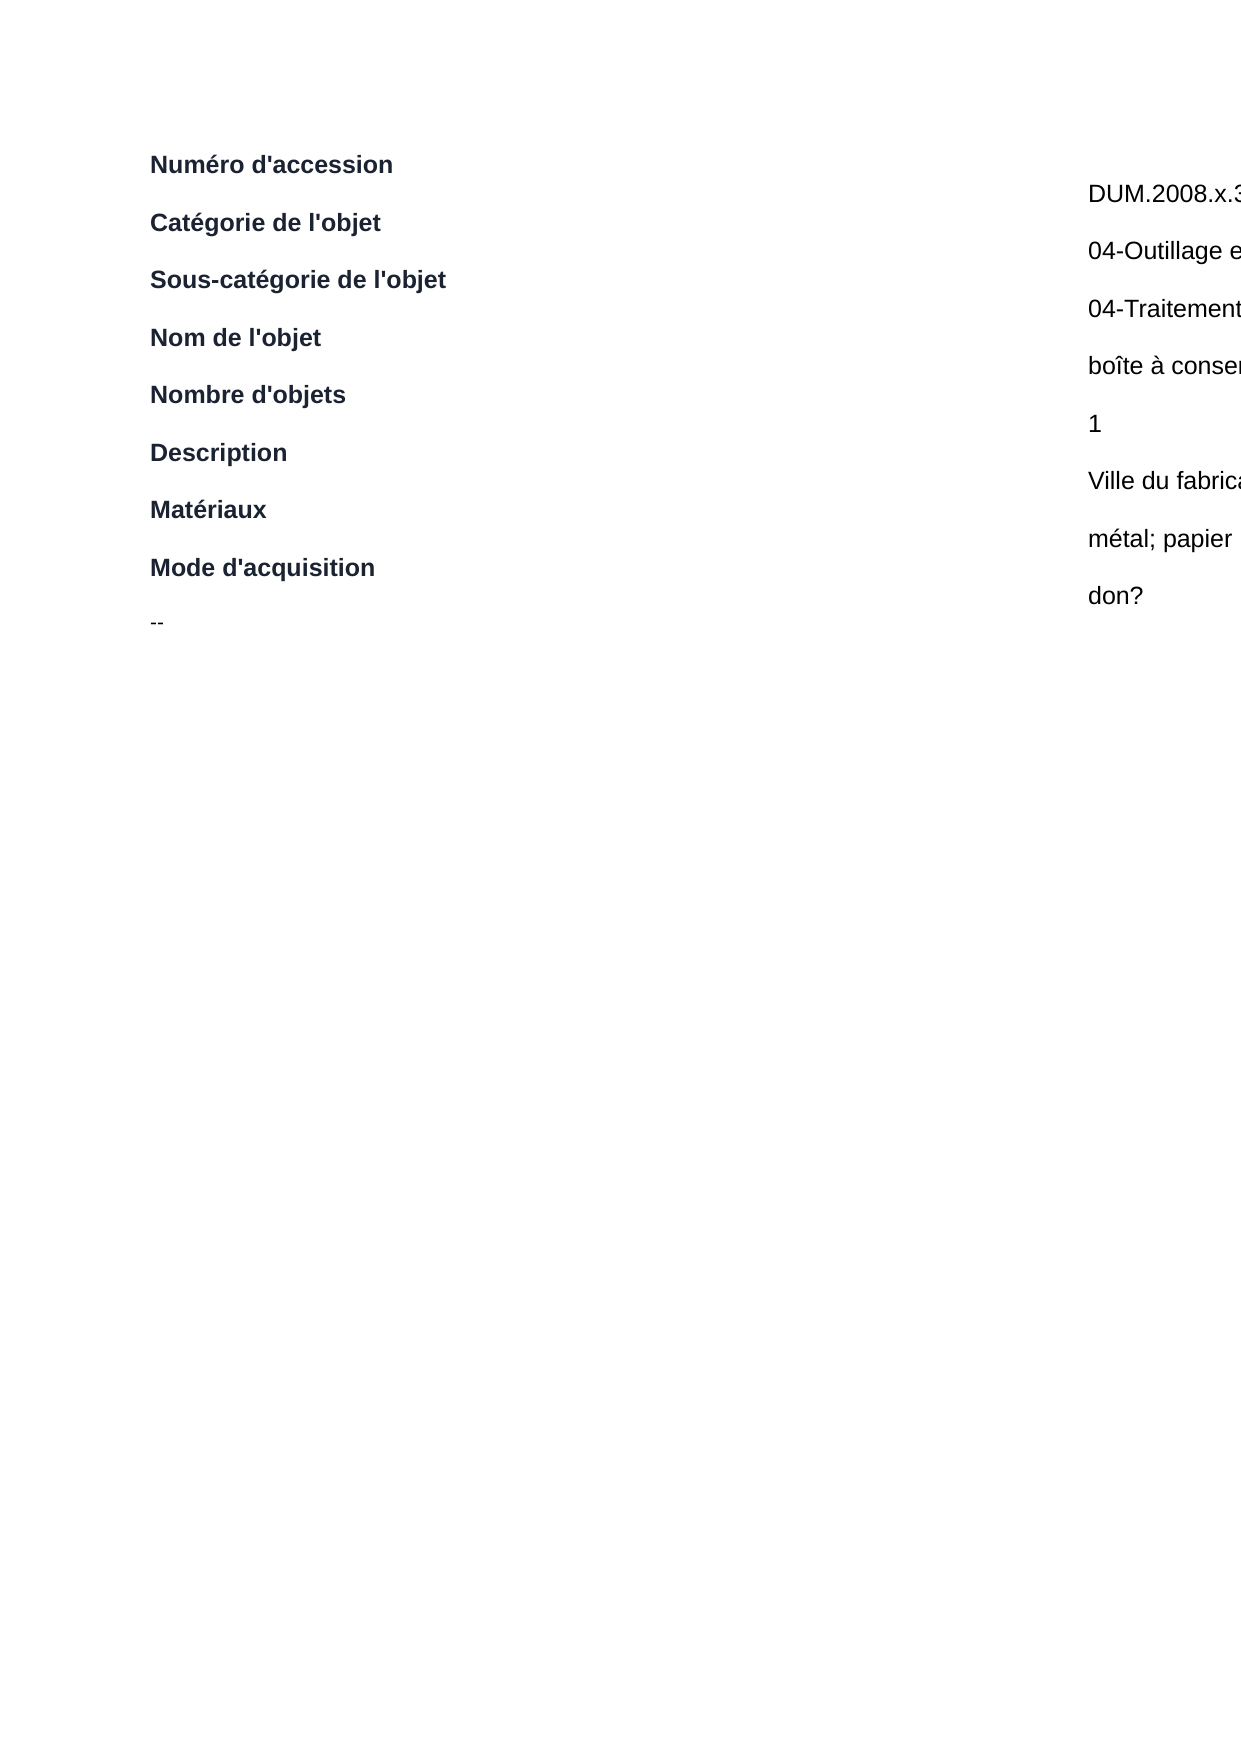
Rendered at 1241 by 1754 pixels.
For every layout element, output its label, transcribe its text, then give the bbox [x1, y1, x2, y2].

text Mode d'acquisition [150, 552, 1090, 581]
text 04-Traitement des aliments [1088, 294, 1240, 322]
text Description [150, 437, 1090, 466]
text don? [1088, 581, 1240, 610]
text Ville du fabricant : Beauce Marque de commerce : ValleyFèves au lard en cannage.Étiquette rouge,jaune et bleu avec bol de bine en démonstration. 2008_3238 [1088, 466, 1240, 495]
text -- [150, 610, 1090, 634]
text Nombre d'objets [150, 380, 1090, 409]
text métal; papier [1088, 524, 1240, 552]
text Nom de l'objet [150, 322, 1090, 351]
text Catégorie de l'objet [150, 207, 1090, 236]
text Sous-catégorie de l'objet [150, 265, 1090, 294]
text 1 [1088, 409, 1240, 437]
text 04-Outillage et équipement pour le traitement de matières premières [1088, 236, 1240, 265]
text Matériaux [150, 495, 1090, 524]
text Numéro d'accession [150, 150, 1090, 179]
text boîte à conserve de bine [1088, 351, 1240, 380]
text DUM.2008.x.3238 [1088, 179, 1240, 207]
